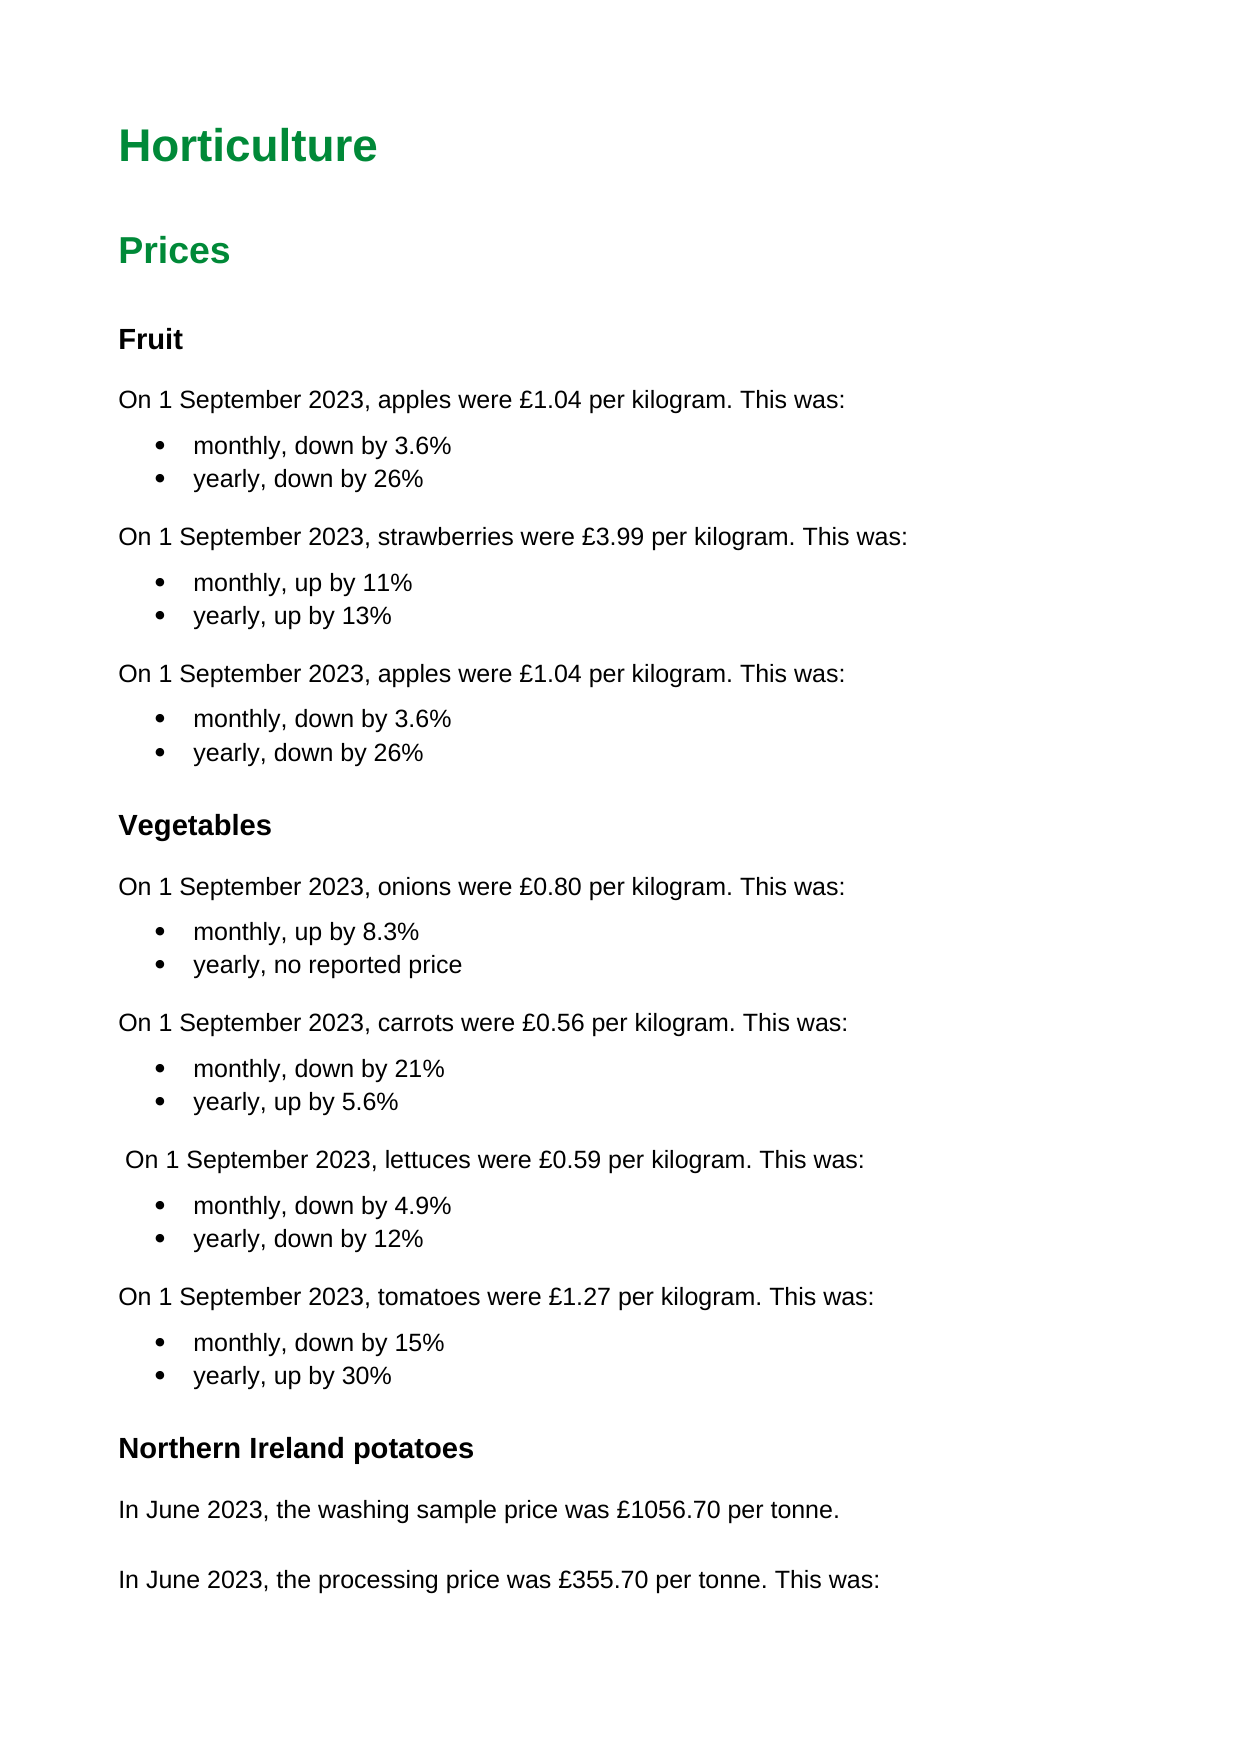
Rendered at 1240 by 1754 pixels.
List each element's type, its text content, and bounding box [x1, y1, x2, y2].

list monthly, down by 15%​ [156, 1327, 1121, 1356]
subtitle Vegetables [118, 808, 1121, 842]
text ​ On 1 September 2023, lettuces were £0.59 per kilogram. This was: [118, 1145, 1121, 1174]
list yearly, up by 5.6% [156, 1087, 1121, 1116]
list monthly, down by 3.6%​ [156, 704, 1121, 733]
list yearly, up by 13% [156, 601, 1121, 629]
subtitle Northern Ireland potatoes [118, 1431, 1121, 1465]
list monthly, down by 4.9%​ [156, 1191, 1121, 1219]
list monthly, down by 21​% [156, 1054, 1121, 1083]
list ​monthly, up by 8.3%​ [156, 917, 1121, 946]
list yearly, down by 26% [156, 737, 1121, 766]
list yearly, down by 26% [156, 464, 1121, 493]
list yearly, down by 12% [156, 1224, 1121, 1253]
list monthly, up by 11%​ [156, 568, 1121, 596]
text On 1 September 2023, strawberries were £3.99 per kilogram. This was: [118, 522, 1121, 551]
subtitle Fruit [118, 322, 1121, 355]
list yearly, up by 30% [156, 1361, 1121, 1389]
list monthly, down by 3.6%​ [156, 431, 1121, 460]
text On 1 September 2023, tomatoes were £1.27 per kilogram. This was: [118, 1282, 1121, 1311]
list yearly, no reported price [156, 950, 1121, 979]
subtitle Prices [118, 229, 1121, 272]
text In June 2023, the processing price was £355.70 per tonne. This was: [118, 1565, 1121, 1594]
text On 1 September 2023, carrots were £0.56 per kilogram. This was: [118, 1008, 1121, 1037]
text On 1 September 2023, onions were £0.80 per kilogram. This was: [118, 872, 1121, 900]
text On 1 September 2023, apples were £1.04 per kilogram. This was: [118, 385, 1121, 414]
text In June 2023, the washing sample price was £1056.70 per tonne. [118, 1495, 1121, 1523]
subtitle Horticulture [118, 118, 1121, 171]
text On 1 September 2023, apples were £1.04 per kilogram. This was: [118, 659, 1121, 688]
